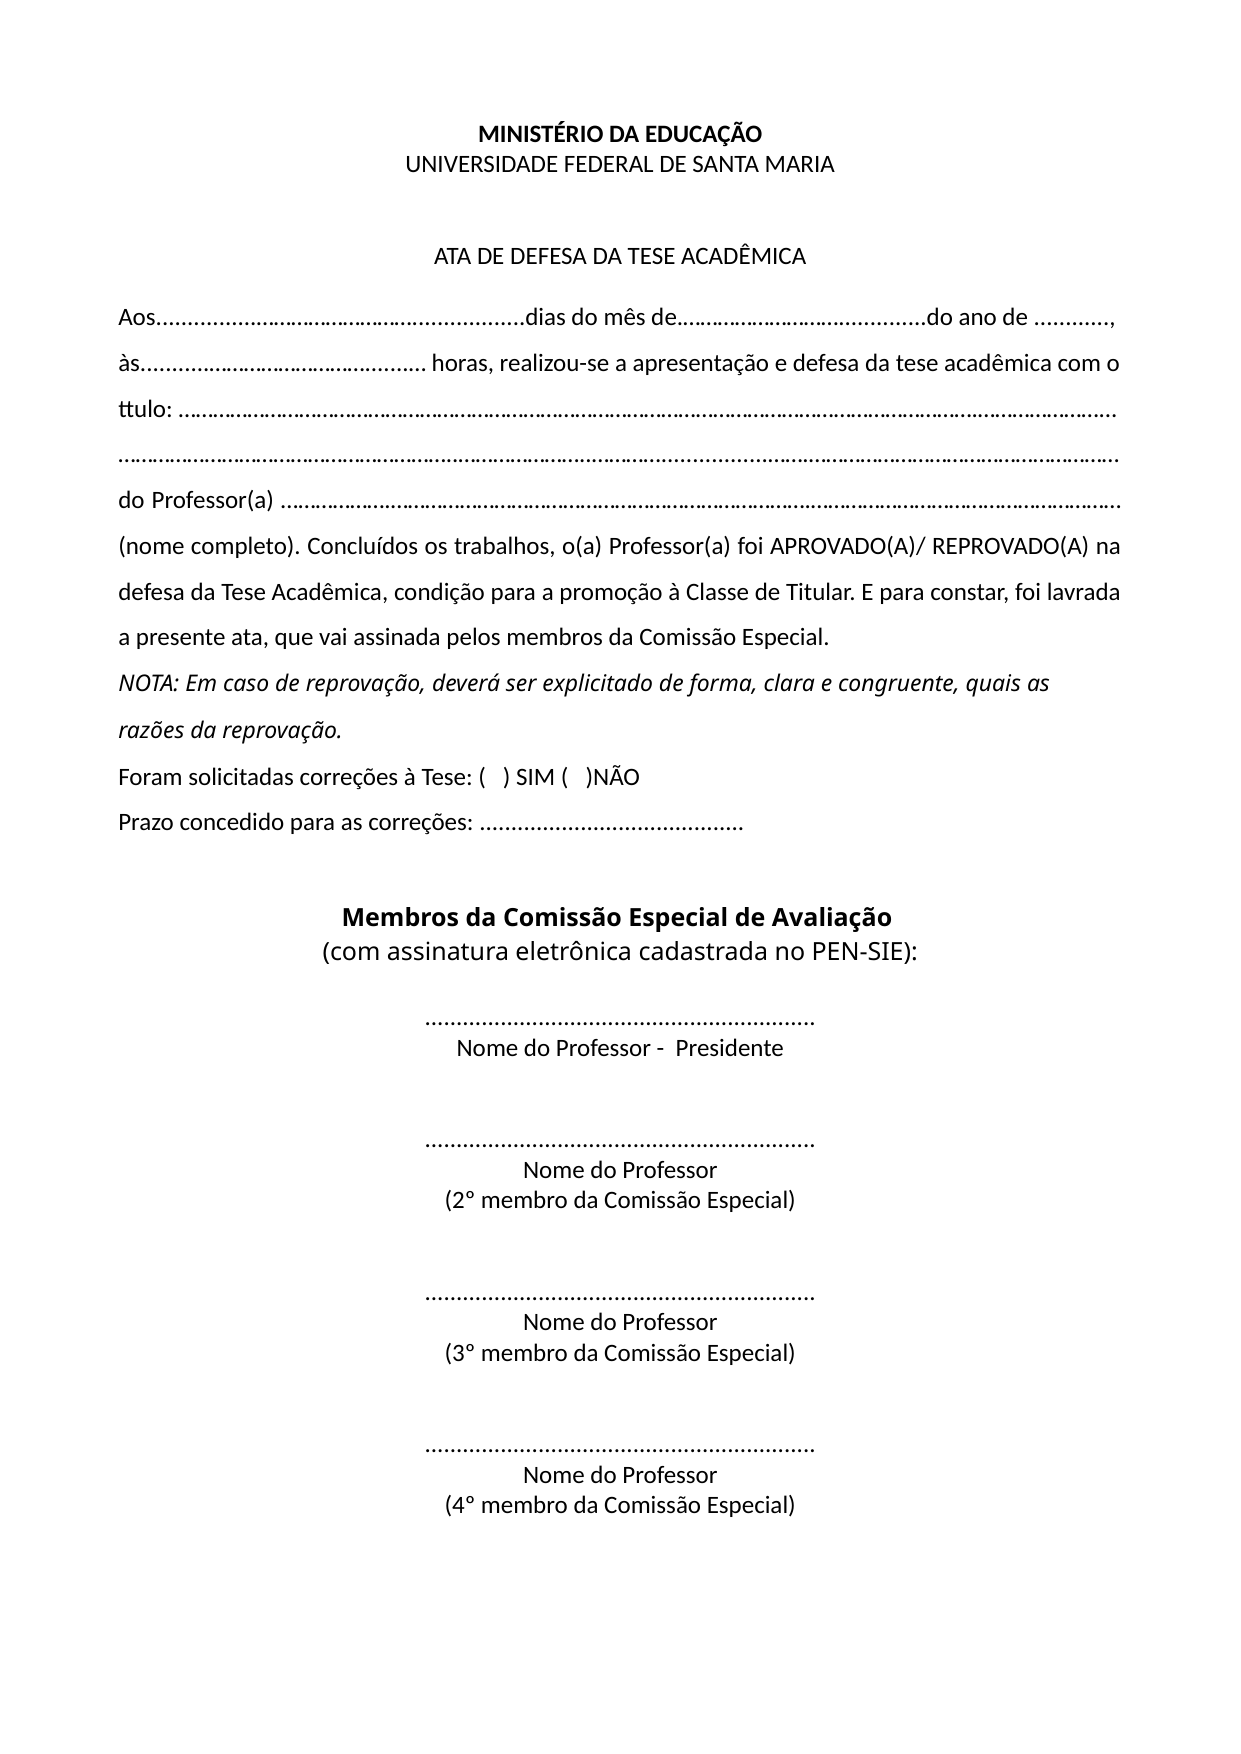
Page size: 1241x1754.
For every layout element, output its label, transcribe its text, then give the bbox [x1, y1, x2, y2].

text .............................................................. [118, 1001, 1122, 1032]
text ATA DE DEFESA DA TESE ACADÊMICA [118, 240, 1122, 271]
text .............................................................. [118, 1429, 1122, 1459]
text Membros da Comissão Especial de Avaliação [118, 899, 1122, 933]
text …………………………………………………..…………………..………….................…….……………………………………………… [118, 438, 1122, 469]
text Aos................………………………..................dias do mês de.………………………..............do ano de ............, [118, 301, 1122, 332]
text (4º membro da Comissão Especial) [118, 1490, 1122, 1520]
text .............................................................. [118, 1276, 1122, 1307]
text Nome do Professor - Presidente [118, 1032, 1122, 1062]
text .............................................................. [118, 1123, 1122, 1154]
text Foram solicitadas correções à Tese: ( ) SIM ( )NÃO [118, 761, 1122, 791]
text Prazo concedido para as correções: .......................................... [118, 807, 1122, 837]
text (3º membro da Comissão Especial) [118, 1337, 1122, 1368]
text Nome do Professor [118, 1154, 1122, 1184]
text (2º membro da Comissão Especial) [118, 1184, 1122, 1215]
text NOTA: Em caso de reprovação, deverá ser explicitado de forma, clara e congruente, quais as razões da reprovação. [118, 667, 1122, 745]
text do Professor(a) ……………….……………………………………………………………….……………………………………………… (nome completo). Concluídos os trabalhos, o(a) Professor(a) foi APROVADO(A)/ REPROVADO(A) na defesa da Tese Acadêmica, condição para a promoção à Classe de Titular. E para constar, foi lavrada a presente ata, que vai assinada pelos membros da Comissão Especial. [118, 484, 1122, 652]
text às...........……………………….......… horas, realizou-se a apresentação e defesa da tese acadêmica com o [118, 347, 1122, 377]
text Nome do Professor [118, 1459, 1122, 1490]
text Nome do Professor [118, 1307, 1122, 1337]
text MINISTÉRIO DA EDUCAÇÃO [118, 118, 1122, 149]
text (com assinatura eletrônica cadastrada no PEN-SIE): [118, 933, 1122, 967]
text ttulo: ………………………………………………………………………………………………………………………….…………………... [118, 393, 1122, 423]
text UNIVERSIDADE FEDERAL DE SANTA MARIA [118, 149, 1122, 179]
